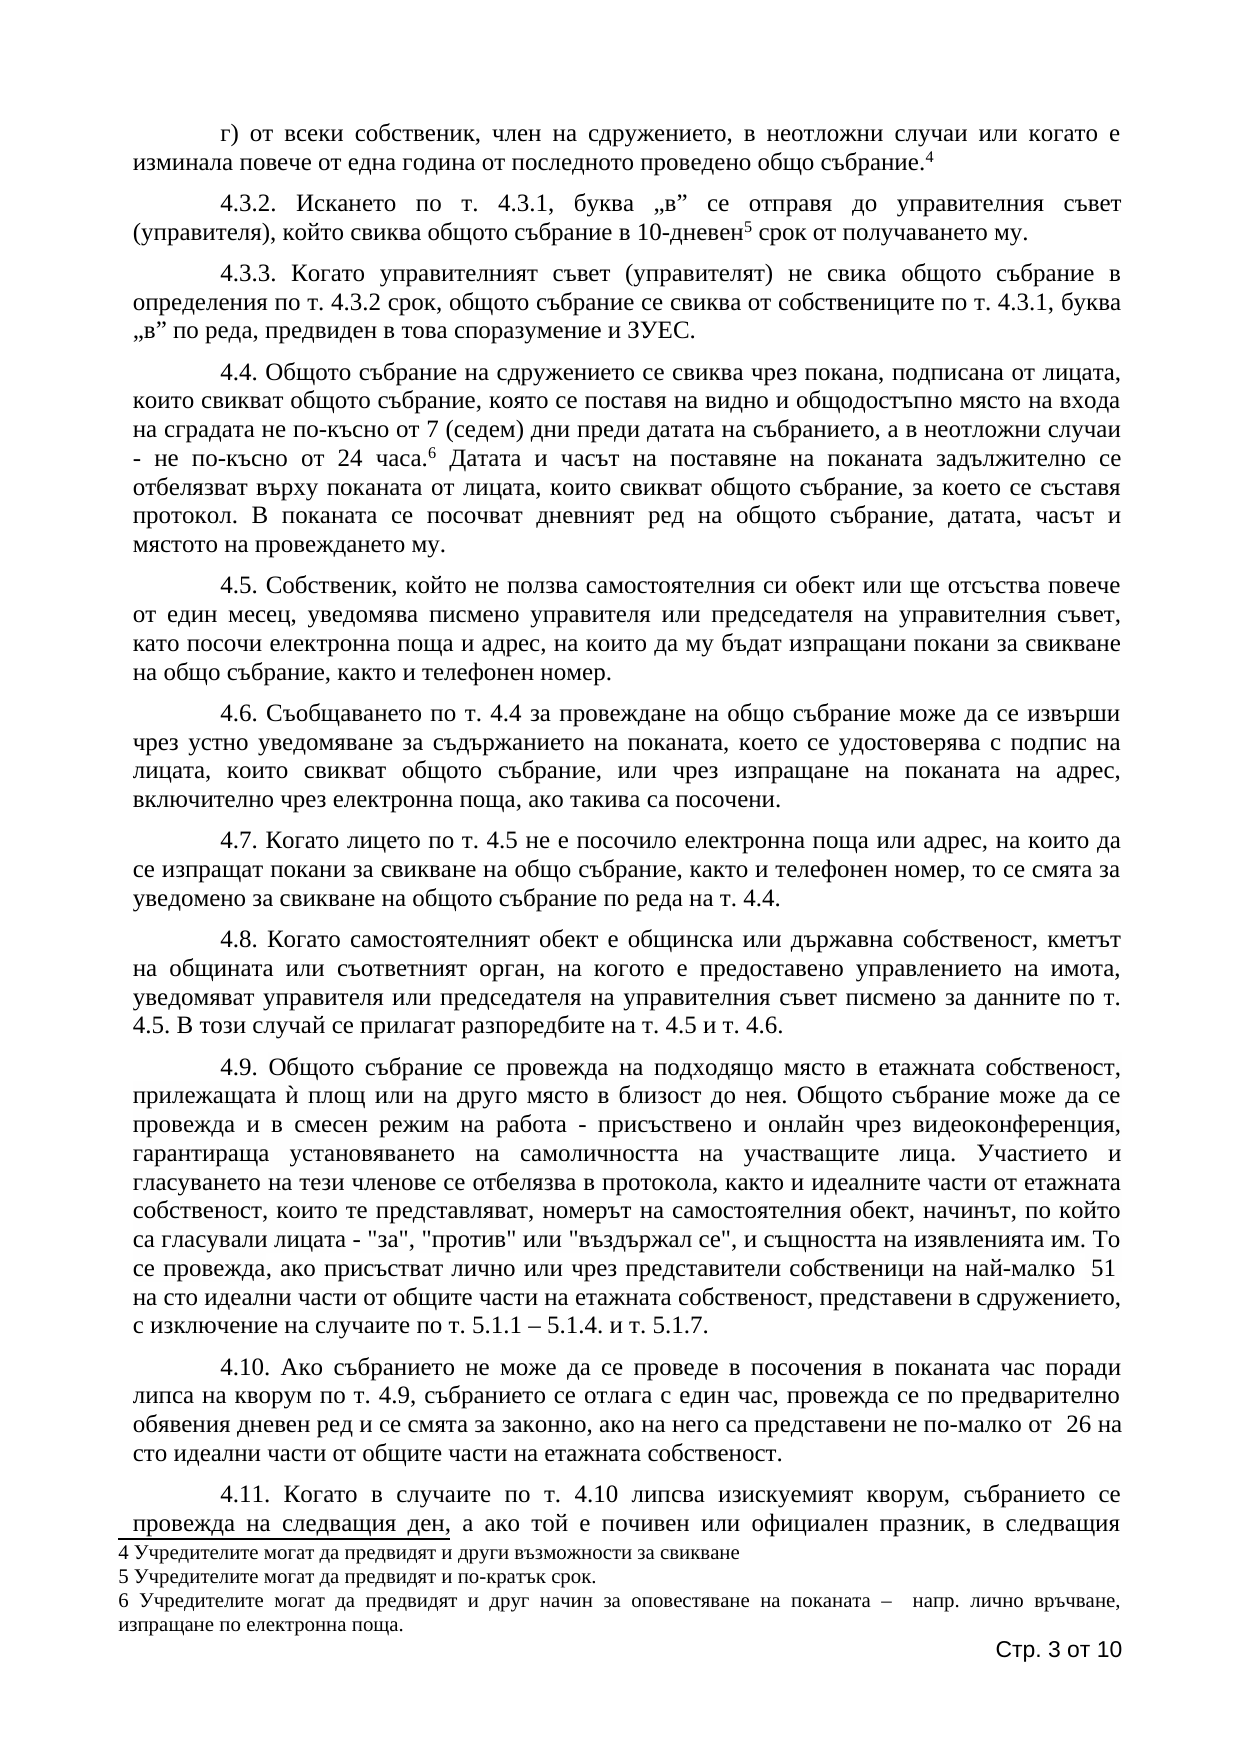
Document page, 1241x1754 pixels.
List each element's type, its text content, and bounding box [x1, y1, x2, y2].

text 4.8. Когато самостоятелният обект е общинска или държавна собственост, кметът на общината или съответният орган, на когото е предоставено управлението на имота, уведомяват управителя или председателя на управителния съвет писмено за данните по т. 4.5. В този случай се прилагат разпоредбите на т. 4.5 и т. 4.6. [133, 924, 1122, 1039]
text 4.3.3. Когато управителният съвет (управителят) не свика общото събрание в определения по т. 4.3.2 срок, общото събрание се свиква от собствениците по т. 4.3.1, буква „в” по реда, предвиден в това споразумение и ЗУЕС. [133, 258, 1122, 344]
text 4.6. Съобщаването по т. 4.4 за провеждане на общо събрание може да се извърши чрез устно уведомяване за съдържанието на поканата, което се удостоверява с подпис на лицата, които свикват общото събрание, или чрез изпращане на поканата на адрес, включително чрез електронна поща, ако такива са посочени. [133, 698, 1122, 813]
text 4.3.2. Искането по т. 4.3.1, буква „в” се отправя до управителния съвет (управителя), който свиква общото събрание в 10-дневен срок от получаването му. [133, 188, 1122, 246]
text г) от всеки собственик, член на сдружението, в неотложни случаи или когато е изминала повече от една година от последното проведено общо събрание. [133, 118, 1122, 176]
text 4.5. Собственик, който не ползва самостоятелния си обект или ще отсъства повече от един месец, уведомява писмено управителя или председателя на управителния съвет, като посочи електронна поща и адрес, на които да му бъдат изпращани покани за свикване на общо събрание, както и телефонен номер. [133, 571, 1122, 686]
text Учредителите могат да предвидят и друг начин за оповестяване на поканата – напр. лично връчване, изпращане по електронна поща. [118, 1588, 1122, 1636]
text 4.4. Общото събрание на сдружението се свиква чрез покана, подписана от лицата, които свикват общото събрание, която се поставя на видно и общодостъпно място на входа на сградата не по-късно от 7 (седем) дни преди датата на събранието, а в неотложни случаи - не по-късно от 24 часа. Датата и часът на поставяне на поканата задължително се отбелязват върху поканата от лицата, които свикват общото събрание, за което се съставя протокол. В поканата се посочват дневният ред на общото събрание, датата, часът и мястото на провеждането му. [133, 357, 1122, 558]
text 4.11. Когато в случаите по т. 4.10 липсва изискуемият кворум, събранието се провежда на следващия ден, а ако той е почивен или официален празник, в следващия [133, 1479, 1122, 1537]
text 4.7. Когато лицето по т. 4.5 не е посочило електронна поща или адрес, на които да се изпращат покани за свикване на общо събрание, както и телефонен номер, то се смята за уведомено за свикване на общото събрание по реда на т. 4.4. [133, 826, 1122, 912]
text 4.9. Общото събрание се провежда на подходящо място в етажната собственост, прилежащата ѝ площ или на друго място в близост до нея. Общото събрание може да се провежда и в смесен режим на работа - присъствено и онлайн чрез видеоконференция, гарантираща установяването на самоличността на участващите лица. Участието и гласуването на тези членове се отбелязва в протокола, както и идеалните части от етажната собственост, които те представляват, номерът на самостоятелния обект, начинът, по който са гласували лицата - "за", "против" или "въздържал се", и същността на изявленията им. То се провежда, ако присъстват лично или чрез представители собственици на най-малко 51 на сто идеални части от общите части на етажната собственост, представени в сдружението, с изключение на случаите по т. 5.1.1 – 5.1.4. и т. 5.1.7. [133, 1052, 1122, 1339]
text 4.10. Ако събранието не може да се проведе в посочения в поканата час поради липса на кворум по т. 4.9, събранието се отлага с един час, провежда се по предварително обявения дневен ред и се смята за законно, ако на него са представени не по-малко от 26 на сто идеални части от общите части на етажната собственост. [133, 1352, 1122, 1467]
text Учредителите могат да предвидят и по-кратък срок. [118, 1564, 1122, 1588]
text Учредителите могат да предвидят и други възможности за свикване [118, 1539, 1122, 1564]
